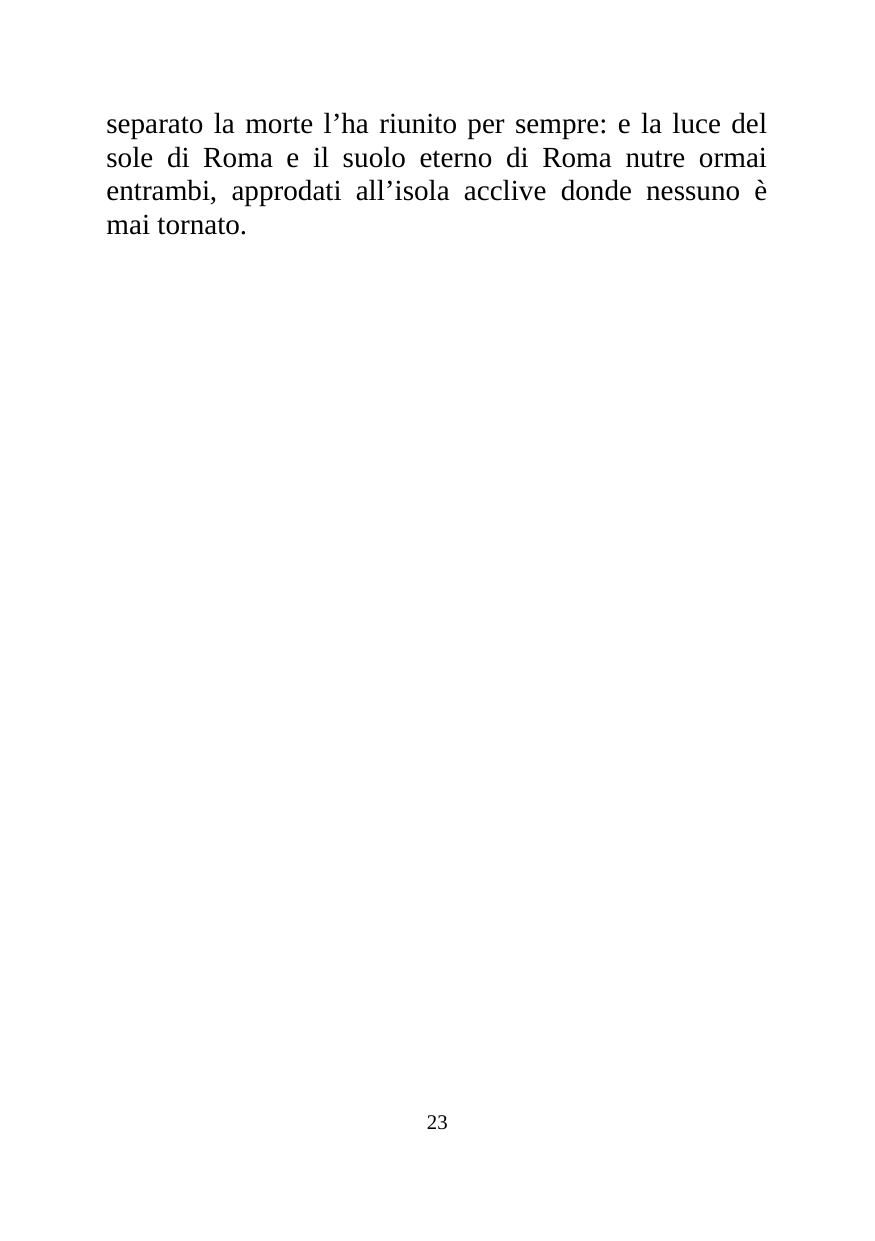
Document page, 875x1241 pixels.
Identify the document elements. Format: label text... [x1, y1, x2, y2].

text separato la morte l’ha riunito per sempre: e la luce del sole di Roma e il suolo eterno di Roma nutre ormai entrambi, approdati all’isola acclive donde nessuno è mai tornato. [106, 106, 768, 240]
